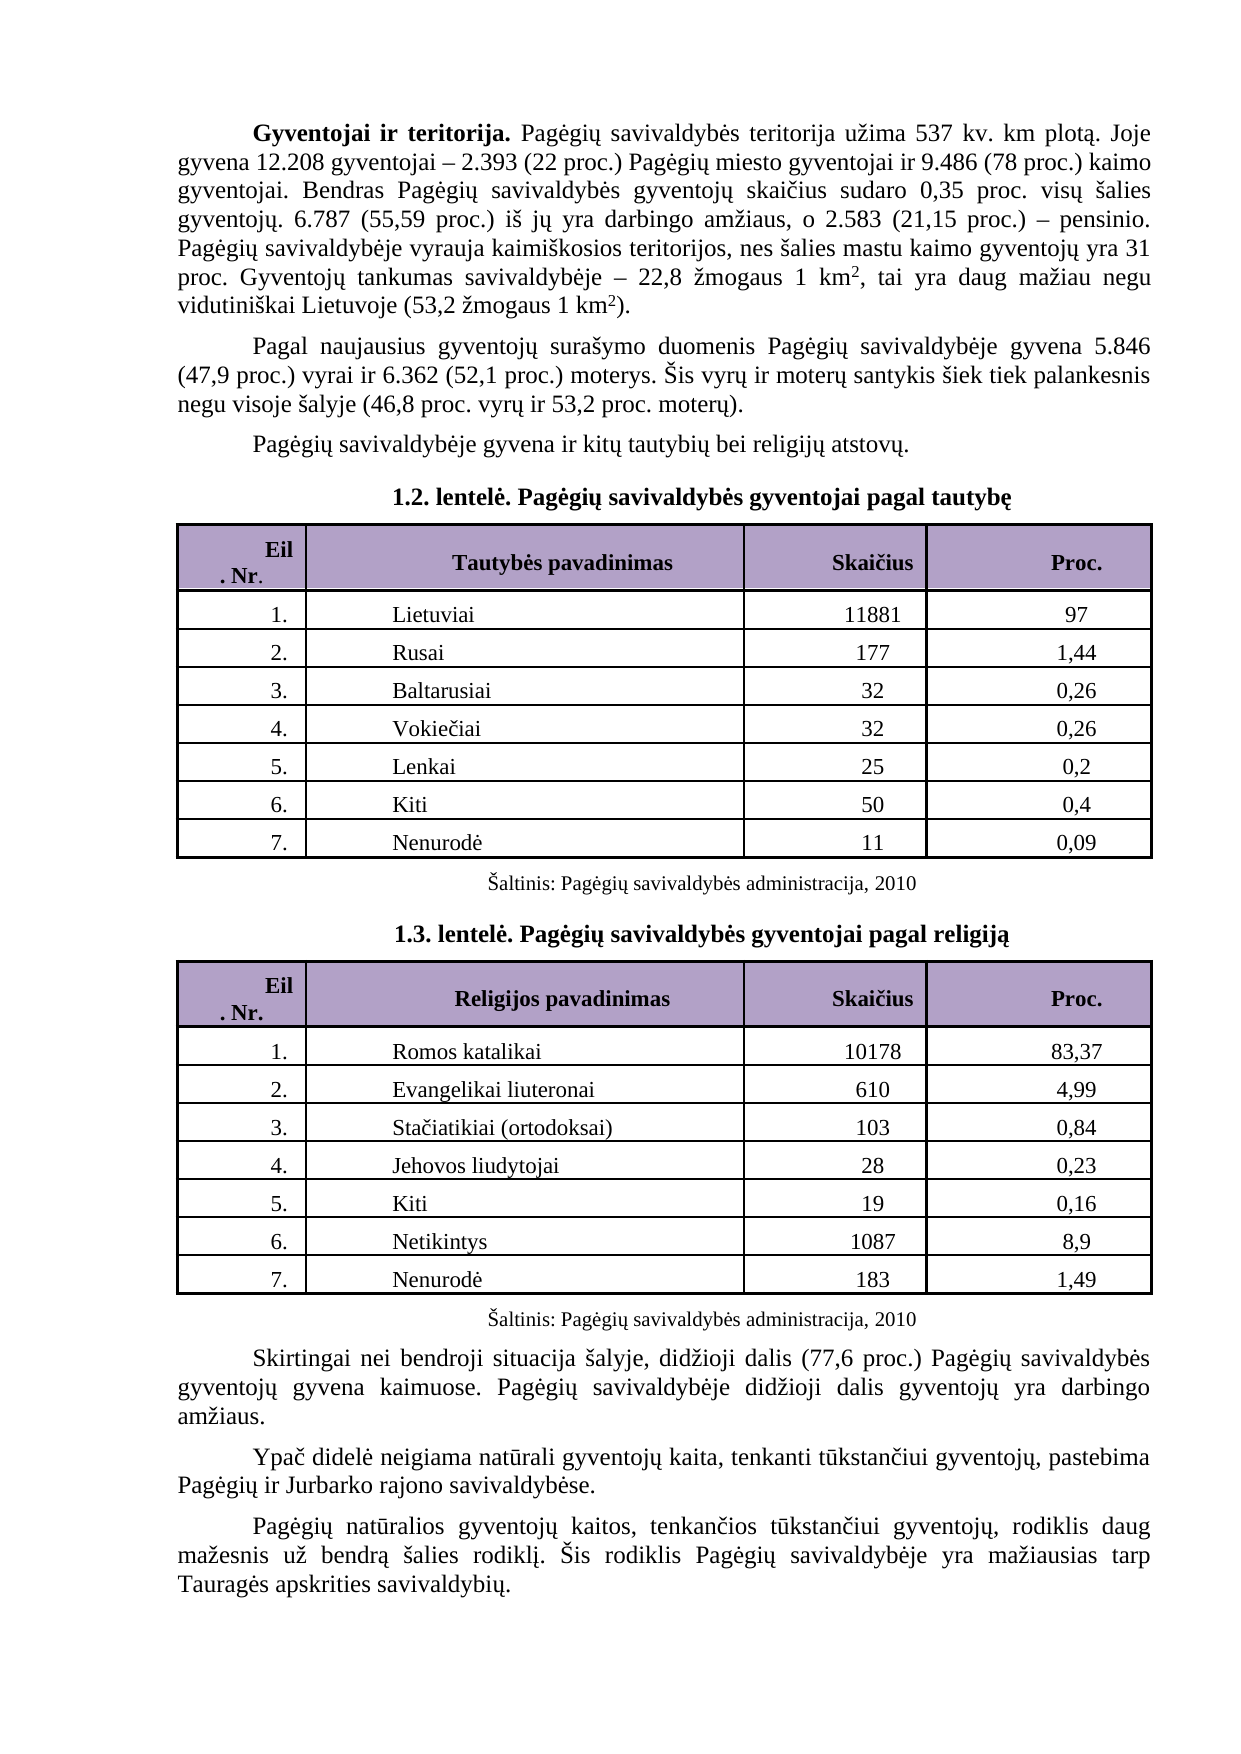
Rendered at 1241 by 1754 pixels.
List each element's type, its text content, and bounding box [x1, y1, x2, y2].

table_header Eil. Nr. [179, 963, 305, 1025]
table_cell 2. [179, 630, 305, 666]
table_cell 103 [745, 1104, 925, 1140]
table_cell 1. [179, 592, 305, 628]
table_cell 5. [179, 744, 305, 780]
table_cell 610 [745, 1066, 925, 1102]
table_cell 32 [745, 668, 925, 704]
table_cell 0,2 [928, 744, 1150, 780]
table_cell 97 [928, 592, 1150, 628]
table_cell 183 [745, 1256, 925, 1292]
table_cell 3. [179, 1104, 305, 1140]
table_cell 0,26 [928, 706, 1150, 742]
table_header Proc. [928, 963, 1150, 1025]
table_cell 1087 [745, 1218, 925, 1254]
text Pagal naujausius gyventojų surašymo duomenis Pagėgių savivaldybėje gyvena 5.846 (47,9 proc.) vyrai ir 6.362 (52,1 proc.) moterys. Šis vyrų ir moterų santykis šiek tiek palankesnis negu visoje šalyje (46,8 proc. vyrų ir 53,2 proc. moterų). [177, 331, 1152, 418]
table_cell Evangelikai liuteronai [307, 1066, 743, 1102]
table_cell 0,09 [928, 820, 1150, 856]
text 1.3. lentelė. Pagėgių savivaldybės gyventojai pagal religiją [177, 919, 1152, 948]
table_cell 177 [745, 630, 925, 666]
table_cell 6. [179, 1218, 305, 1254]
table_cell 10178 [745, 1028, 925, 1064]
table_cell Vokiečiai [307, 706, 743, 742]
table_cell 1. [179, 1028, 305, 1064]
table_cell 4. [179, 706, 305, 742]
table_cell 0,23 [928, 1142, 1150, 1178]
table_cell 1,44 [928, 630, 1150, 666]
text Šaltinis: Pagėgių savivaldybės administracija, 2010 [177, 1307, 1152, 1331]
table_cell 0,84 [928, 1104, 1150, 1140]
table_cell 0,16 [928, 1180, 1150, 1216]
table_cell 11 [745, 820, 925, 856]
text Ypač didelė neigiama natūrali gyventojų kaita, tenkanti tūkstančiui gyventojų, pastebima Pagėgių ir Jurbarko rajono savivaldybėse. [177, 1442, 1151, 1499]
table_cell 0,4 [928, 782, 1150, 818]
table_cell 3. [179, 668, 305, 704]
text Pagėgių natūralios gyventojų kaitos, tenkančios tūkstančiui gyventojų, rodiklis daug mažesnis už bendrą šalies rodiklį. Šis rodiklis Pagėgių savivaldybėje yra mažiausias tarp Tauragės apskrities savivaldybių. [177, 1511, 1151, 1597]
text Gyventojai ir teritorija. Pagėgių savivaldybės teritorija užima 537 kv. km plotą. Joje gyvena 12.208 gyventojai – 2.393 (22 proc.) Pagėgių miesto gyventojai ir 9.486 (78 proc.) kaimo gyventojai. Bendras Pagėgių savivaldybės gyventojų skaičius sudaro 0,35 proc. visų šalies gyventojų. 6.787 (55,59 proc.) iš jų yra darbingo amžiaus, o 2.583 (21,15 proc.) – pensinio. Pagėgių savivaldybėje vyrauja kaimiškosios teritorijos, nes šalies mastu kaimo gyventojų yra 31 proc. Gyventojų tankumas savivaldybėje – 22,8 žmogaus 1 km2, tai yra daug mažiau negu vidutiniškai Lietuvoje (53,2 žmogaus 1 km2). [177, 118, 1152, 319]
table_cell 4,99 [928, 1066, 1150, 1102]
table_cell 2. [179, 1066, 305, 1102]
table_cell 83,37 [928, 1028, 1150, 1064]
table_cell Jehovos liudytojai [307, 1142, 743, 1178]
table_cell 0,26 [928, 668, 1150, 704]
table_cell Stačiatikiai (ortodoksai) [307, 1104, 743, 1140]
table_cell Rusai [307, 630, 743, 666]
table_header Skaičius [745, 526, 925, 588]
table_cell 7. [179, 1256, 305, 1292]
table_cell Nenurodė [307, 1256, 743, 1292]
table_cell 50 [745, 782, 925, 818]
table_cell 25 [745, 744, 925, 780]
table_cell 19 [745, 1180, 925, 1216]
table_header Skaičius [745, 963, 925, 1025]
table_cell 4. [179, 1142, 305, 1178]
table_cell Kiti [307, 782, 743, 818]
table_cell Lietuviai [307, 592, 743, 628]
table_cell 1,49 [928, 1256, 1150, 1292]
text Pagėgių savivaldybėje gyvena ir kitų tautybių bei religijų atstovų. [177, 429, 1152, 458]
table_cell 11881 [745, 592, 925, 628]
table_cell Nenurodė [307, 820, 743, 856]
table_cell Netikintys [307, 1218, 743, 1254]
text Šaltinis: Pagėgių savivaldybės administracija, 2010 [177, 871, 1152, 895]
table_header Eil. Nr. [179, 526, 305, 588]
table_cell Romos katalikai [307, 1028, 743, 1064]
table_header Tautybės pavadinimas [307, 526, 743, 588]
table_cell 7. [179, 820, 305, 856]
table_cell 8,9 [928, 1218, 1150, 1254]
text 1.2. lentelė. Pagėgių savivaldybės gyventojai pagal tautybę [177, 482, 1152, 511]
table_cell Kiti [307, 1180, 743, 1216]
table_cell 28 [745, 1142, 925, 1178]
table_header Proc. [928, 526, 1150, 588]
text Skirtingai nei bendroji situacija šalyje, didžioji dalis (77,6 proc.) Pagėgių savivaldybės gyventojų gyvena kaimuose. Pagėgių savivaldybėje didžioji dalis gyventojų yra darbingo amžiaus. [177, 1343, 1151, 1430]
table_cell Baltarusiai [307, 668, 743, 704]
table_cell 5. [179, 1180, 305, 1216]
table_cell 32 [745, 706, 925, 742]
table_header Religijos pavadinimas [307, 963, 743, 1025]
table_cell 6. [179, 782, 305, 818]
table_cell Lenkai [307, 744, 743, 780]
